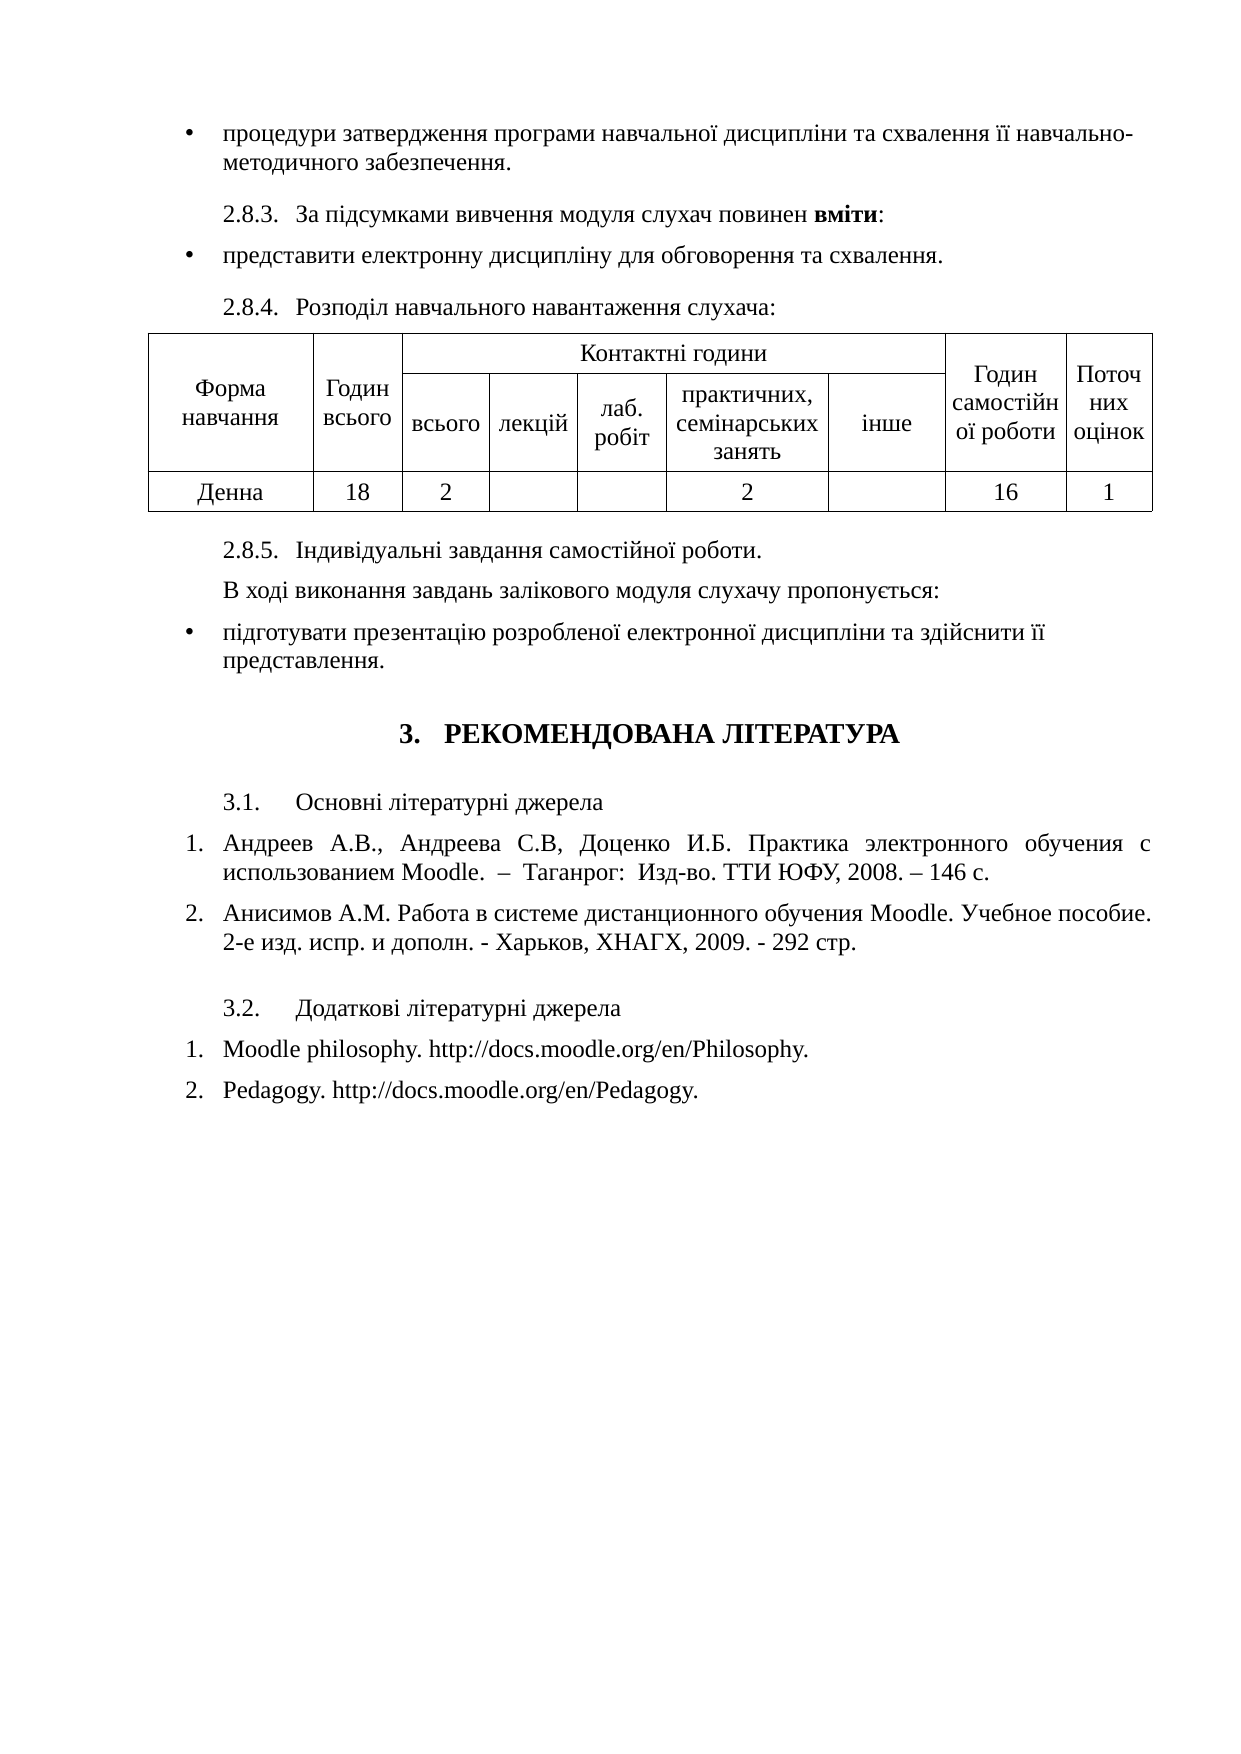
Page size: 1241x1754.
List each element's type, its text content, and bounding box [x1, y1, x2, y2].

list процедури затвердження програми навчальної дисципліни та схвалення її навчально-методичного забезпечення. [185, 118, 1152, 176]
list Moodle philosophy. http://docs.moodle.org/en/Philosophy. [185, 1034, 1152, 1063]
table_header Годин всього [314, 334, 402, 471]
subtitle РЕКОМЕНДОВАНА ЛІТЕРАТУРА [148, 717, 1152, 750]
table_cell [829, 472, 945, 511]
table_header Контактні години [403, 334, 945, 373]
table_cell 18 [314, 472, 402, 511]
table_cell Денна [149, 472, 313, 511]
subtitle Додаткові літературні джерела [148, 993, 1152, 1022]
table_header Форма навчання [149, 334, 313, 471]
table_cell 2 [403, 472, 489, 511]
list Андреев А.В., Андреева С.В, Доценко И.Б. Практика электронного обучения с использованием Moodle. – Таганрог: Изд-во. ТТИ ЮФУ, 2008. – 146 с. [185, 828, 1152, 886]
table_cell 16 [946, 472, 1066, 511]
table_header Поточних оцінок [1067, 334, 1152, 471]
table_cell [490, 472, 577, 511]
table_cell практичних, семінарських занять [667, 374, 828, 471]
table_cell всього [403, 374, 489, 471]
subtitle За підсумками вивчення модуля слухач повинен вміти: [148, 199, 1152, 228]
subtitle Розподіл навчального навантаження слухача: [148, 292, 1152, 321]
list представити електронну дисципліну для обговорення та схвалення. [185, 240, 1152, 268]
list Анисимов А.М. Работа в системе дистанционного обучения Moodle. Учебное пособие. 2-е изд. испр. и дополн. - Харьков, ХНАГХ, 2009. - 292 стр. [185, 898, 1152, 956]
table_cell лаб. робіт [578, 374, 666, 471]
table_cell 1 [1067, 472, 1152, 511]
table_cell [578, 472, 666, 511]
subtitle Основні літературні джерела [148, 787, 1152, 816]
table_header Годин самостійної роботи [946, 334, 1066, 471]
table_cell інше [829, 374, 945, 471]
text В ході виконання завдань залікового модуля слухачу пропонується: [148, 575, 1152, 604]
table_cell 2 [667, 472, 828, 511]
list Pedagogy. http://docs.moodle.org/en/Pedagogy. [185, 1075, 1152, 1104]
subtitle Індивідуальні завдання самостійної роботи. [148, 535, 1152, 564]
list підготувати презентацію розробленої електронної дисципліни та здійснити її представлення. [185, 617, 1152, 674]
table_cell лекцій [490, 374, 577, 471]
